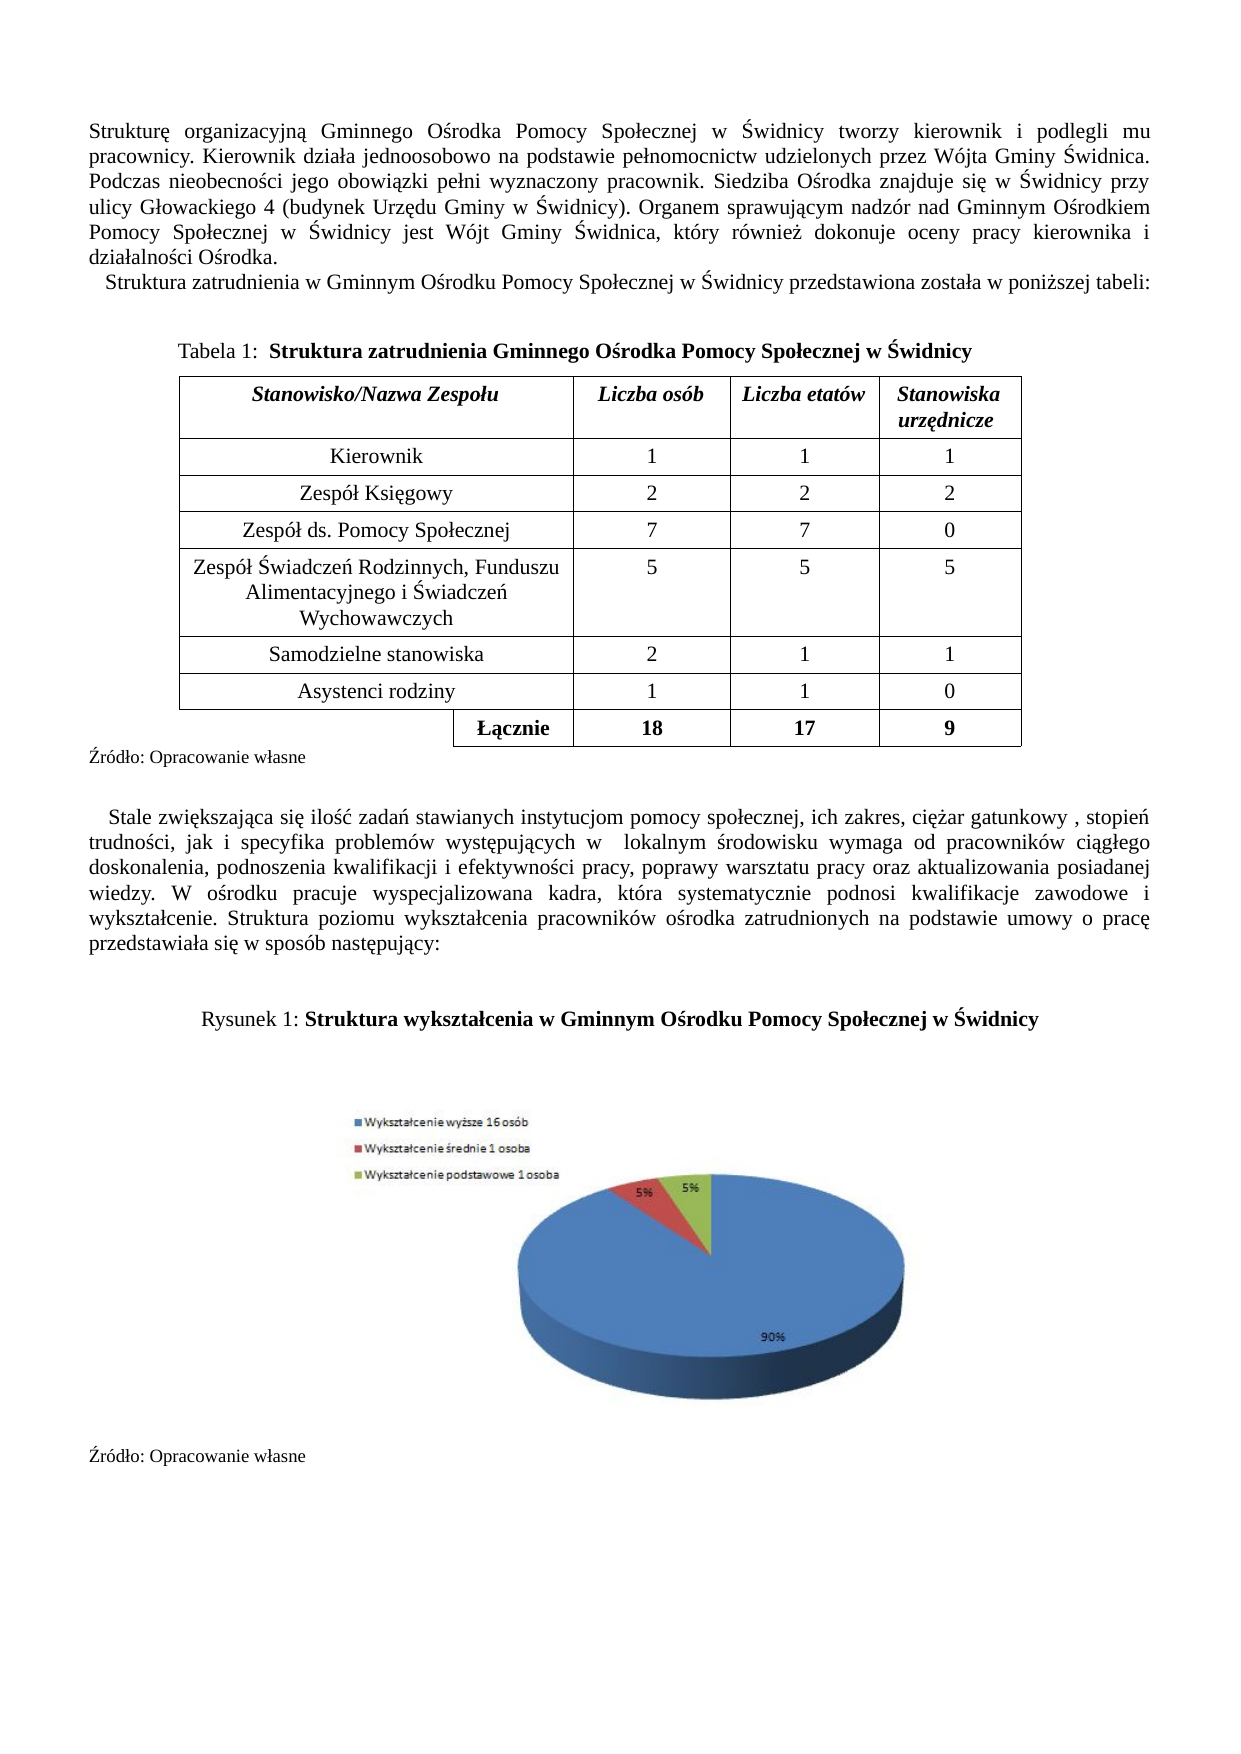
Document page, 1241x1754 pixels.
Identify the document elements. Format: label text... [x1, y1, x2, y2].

table_cell Zespół ds. Pomocy Społecznej [180, 512, 573, 548]
table_cell Łącznie [454, 710, 573, 746]
text Struktura zatrudnienia w Gminnym Ośrodku Pomocy Społecznej w Świdnicy przedstawiona została w poniższej tabeli: [88, 269, 1152, 294]
table_cell 1 [731, 439, 879, 474]
table_cell 1 [880, 439, 1021, 474]
text Tabela 1: Struktura zatrudnienia Gminnego Ośrodka Pomocy Społecznej w Świdnicy [88, 338, 1152, 363]
table_cell Zespół Księgowy [180, 476, 573, 511]
table_header Liczba osób [574, 377, 730, 438]
table_cell 1 [731, 674, 879, 709]
picture [317, 1101, 923, 1420]
table_header Liczba etatów [731, 377, 879, 438]
table_cell 1 [574, 439, 730, 474]
table_cell Kierownik [180, 439, 573, 474]
table_cell 5 [574, 549, 730, 636]
table_cell 1 [880, 637, 1021, 672]
table_cell 18 [574, 710, 730, 746]
table_cell 2 [574, 476, 730, 511]
table_cell 7 [731, 512, 879, 548]
table_cell 5 [880, 549, 1021, 636]
table_cell 2 [731, 476, 879, 511]
table_cell 2 [880, 476, 1021, 511]
table_cell 7 [574, 512, 730, 548]
table_cell 0 [880, 674, 1021, 709]
text Źródło: Opracowanie własne [88, 1445, 1152, 1467]
table_cell 5 [731, 549, 879, 636]
table_cell 9 [880, 710, 1021, 746]
table_cell [179, 710, 453, 746]
text Rysunek 1: Struktura wykształcenia w Gminnym Ośrodku Pomocy Społecznej w Świdnicy [88, 1006, 1152, 1031]
table_cell 1 [731, 637, 879, 672]
table_cell 17 [731, 710, 879, 746]
table_header Stanowisko/Nazwa Zespołu [180, 377, 573, 438]
table_cell Asystenci rodziny [180, 674, 573, 709]
table_header Stanowiska urzędnicze [880, 377, 1021, 438]
table_cell Samodzielne stanowiska [180, 637, 573, 672]
table_cell 1 [574, 674, 730, 709]
table_cell 2 [574, 637, 730, 672]
text Strukturę organizacyjną Gminnego Ośrodka Pomocy Społecznej w Świdnicy tworzy kierownik i podlegli mu pracownicy. Kierownik działa jednoosobowo na podstawie pełnomocnictw udzielonych przez Wójta Gminy Świdnica. Podczas nieobecności jego obowiązki pełni wyznaczony pracownik. Siedziba Ośrodka znajduje się w Świdnicy przy ulicy Głowackiego 4 (budynek Urzędu Gminy w Świdnicy). Organem sprawującym nadzór nad Gminnym Ośrodkiem Pomocy Społecznej w Świdnicy jest Wójt Gminy Świdnica, który również dokonuje oceny pracy kierownika i działalności Ośrodka. [88, 118, 1152, 269]
text Stale zwiększająca się ilość zadań stawianych instytucjom pomocy społecznej, ich zakres, ciężar gatunkowy , stopień trudności, jak i specyfika problemów występujących w lokalnym środowisku wymaga od pracowników ciągłego doskonalenia, podnoszenia kwalifikacji i efektywności pracy, poprawy warsztatu pracy oraz aktualizowania posiadanej wiedzy. W ośrodku pracuje wyspecjalizowana kadra, która systematycznie podnosi kwalifikacje zawodowe i wykształcenie. Struktura poziomu wykształcenia pracowników ośrodka zatrudnionych na podstawie umowy o pracę przedstawiała się w sposób następujący: [88, 804, 1152, 955]
table_cell 0 [880, 512, 1021, 548]
table_cell Zespół Świadczeń Rodzinnych, Funduszu Alimentacyjnego i Świadczeń Wychowawczych [180, 549, 573, 636]
text Źródło: Opracowanie własne [88, 746, 1152, 768]
